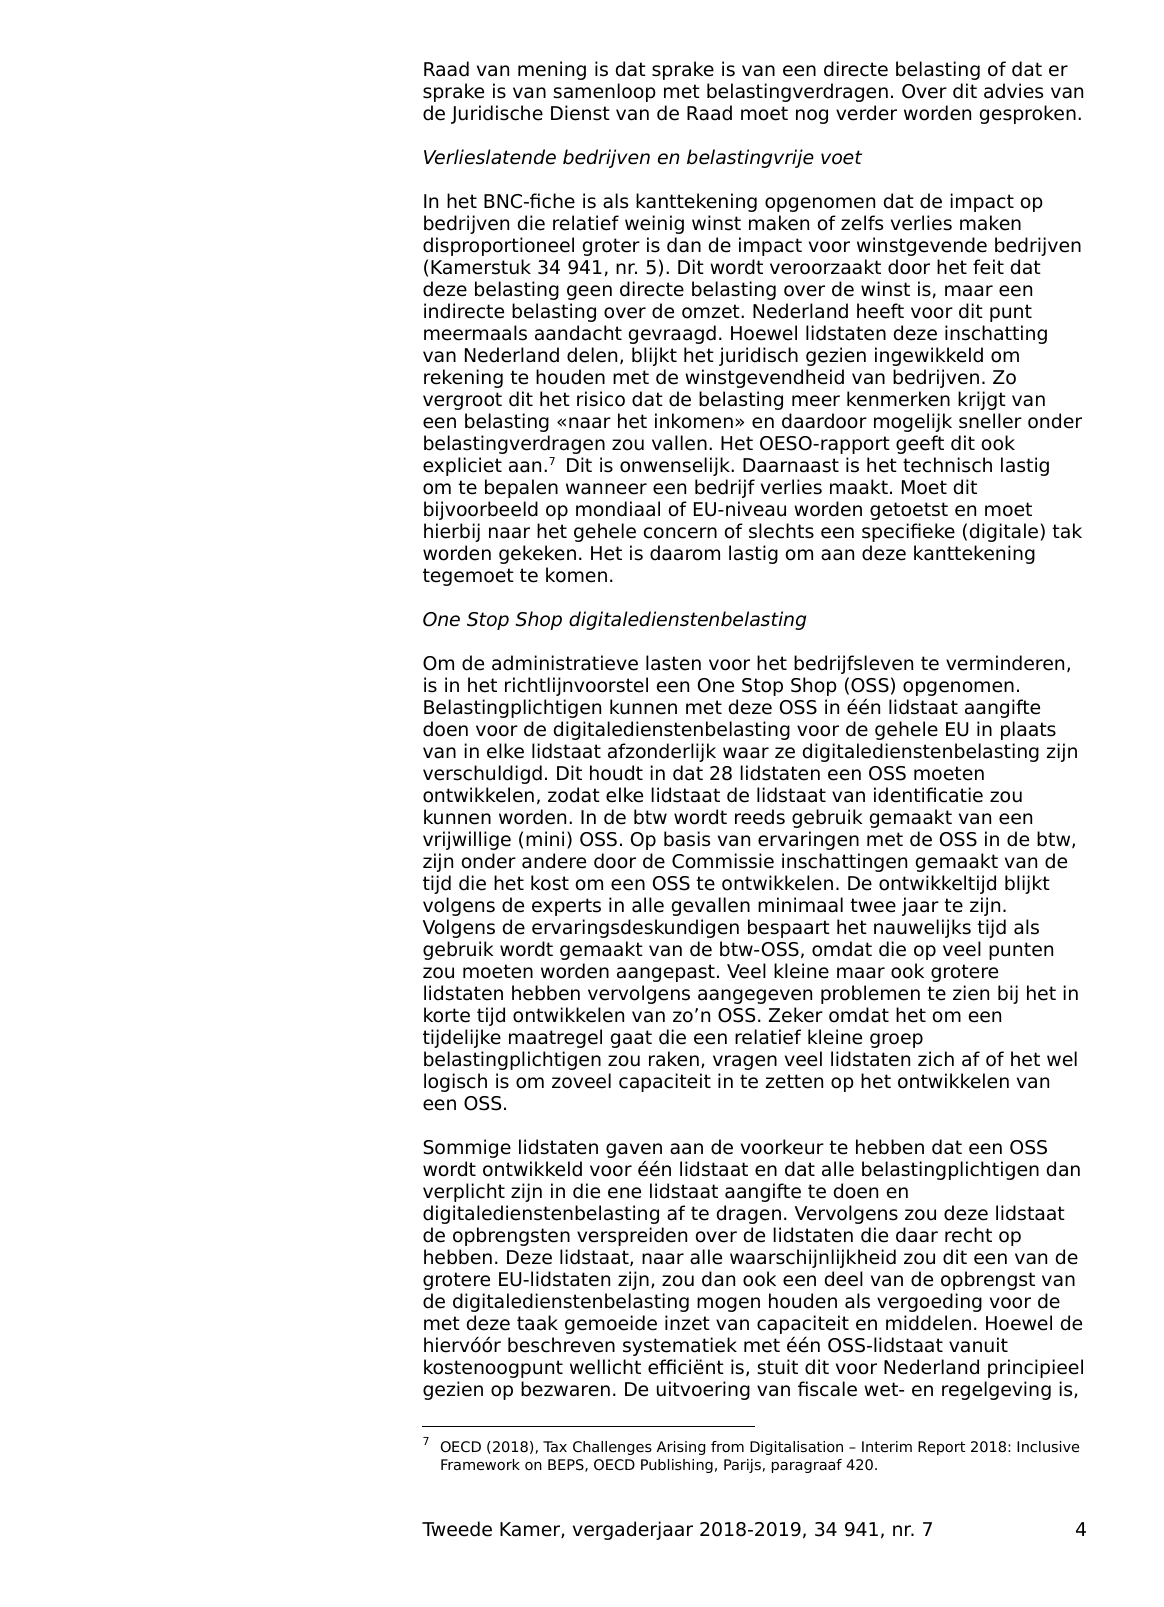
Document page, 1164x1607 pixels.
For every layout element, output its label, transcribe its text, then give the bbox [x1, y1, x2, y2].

text Sommige lidstaten gaven aan de voorkeur te hebben dat een OSS wordt ontwikkeld voor één lidstaat en dat alle belastingplichtigen dan verplicht zijn in die ene lidstaat aangifte te doen en digitaledienstenbelasting af te dragen. Vervolgens zou deze lidstaat de opbrengsten verspreiden over de lidstaten die daar recht op hebben. Deze lidstaat, naar alle waarschijnlijkheid zou dit een van de grotere EU-lidstaten zijn, zou dan ook een deel van de opbrengst van de digitaledienstenbelasting mogen houden als vergoeding voor de met deze taak gemoeide inzet van capaciteit en middelen. Hoewel de hiervóór beschreven systematiek met één OSS-lidstaat vanuit kostenoogpunt wellicht efficiënt is, stuit dit voor Nederland principieel gezien op bezwaren. De uitvoering van fiscale wet- en regelgeving is, [422, 1137, 1087, 1401]
text OECD (2018), Tax Challenges Arising from Digitalisation – Interim Report 2018: Inclusive Framework on BEPS, OECD Publishing, Parijs, paragraaf 420. [422, 1435, 1087, 1474]
subtitle Verlieslatende bedrijven en belastingvrije voet [422, 147, 1087, 169]
subtitle One Stop Shop digitaledienstenbelasting [422, 609, 1087, 631]
text Om de administratieve lasten voor het bedrijfsleven te verminderen, is in het richtlijnvoorstel een One Stop Shop (OSS) opgenomen. Belastingplichtigen kunnen met deze OSS in één lidstaat aangifte doen voor de digitaledienstenbelasting voor de gehele EU in plaats van in elke lidstaat afzonderlijk waar ze digitaledienstenbelasting zijn verschuldigd. Dit houdt in dat 28 lidstaten een OSS moeten ontwikkelen, zodat elke lidstaat de lidstaat van identificatie zou kunnen worden. In de btw wordt reeds gebruik gemaakt van een vrijwillige (mini) OSS. Op basis van ervaringen met de OSS in de btw, zijn onder andere door de Commissie inschattingen gemaakt van de tijd die het kost om een OSS te ontwikkelen. De ontwikkeltijd blijkt volgens de experts in alle gevallen minimaal twee jaar te zijn. Volgens de ervaringsdeskundigen bespaart het nauwelijks tijd als gebruik wordt gemaakt van de btw-OSS, omdat die op veel punten zou moeten worden aangepast. Veel kleine maar ook grotere lidstaten hebben vervolgens aangegeven problemen te zien bij het in korte tijd ontwikkelen van zo’n OSS. Zeker omdat het om een tijdelijke maatregel gaat die een relatief kleine groep belastingplichtigen zou raken, vragen veel lidstaten zich af of het wel logisch is om zoveel capaciteit in te zetten op het ontwikkelen van een OSS. [422, 653, 1087, 1115]
text Raad van mening is dat sprake is van een directe belasting of dat er sprake is van samenloop met belastingverdragen. Over dit advies van de Juridische Dienst van de Raad moet nog verder worden gesproken. [422, 59, 1087, 125]
text In het BNC-fiche is als kanttekening opgenomen dat de impact op bedrijven die relatief weinig winst maken of zelfs verlies maken disproportioneel groter is dan de impact voor winstgevende bedrijven (Kamerstuk 34 941, nr. 5). Dit wordt veroorzaakt door het feit dat deze belasting geen directe belasting over de winst is, maar een indirecte belasting over de omzet. Nederland heeft voor dit punt meermaals aandacht gevraagd. Hoewel lidstaten deze inschatting van Nederland delen, blijkt het juridisch gezien ingewikkeld om rekening te houden met de winstgevendheid van bedrijven. Zo vergroot dit het risico dat de belasting meer kenmerken krijgt van een belasting «naar het inkomen» en daardoor mogelijk sneller onder belastingverdragen zou vallen. Het OESO-rapport geeft dit ook expliciet aan. Dit is onwenselijk. Daarnaast is het technisch lastig om te bepalen wanneer een bedrijf verlies maakt. Moet dit bijvoorbeeld op mondiaal of EU-niveau worden getoetst en moet hierbij naar het gehele concern of slechts een specifieke (digitale) tak worden gekeken. Het is daarom lastig om aan deze kanttekening tegemoet te komen. [422, 191, 1087, 587]
